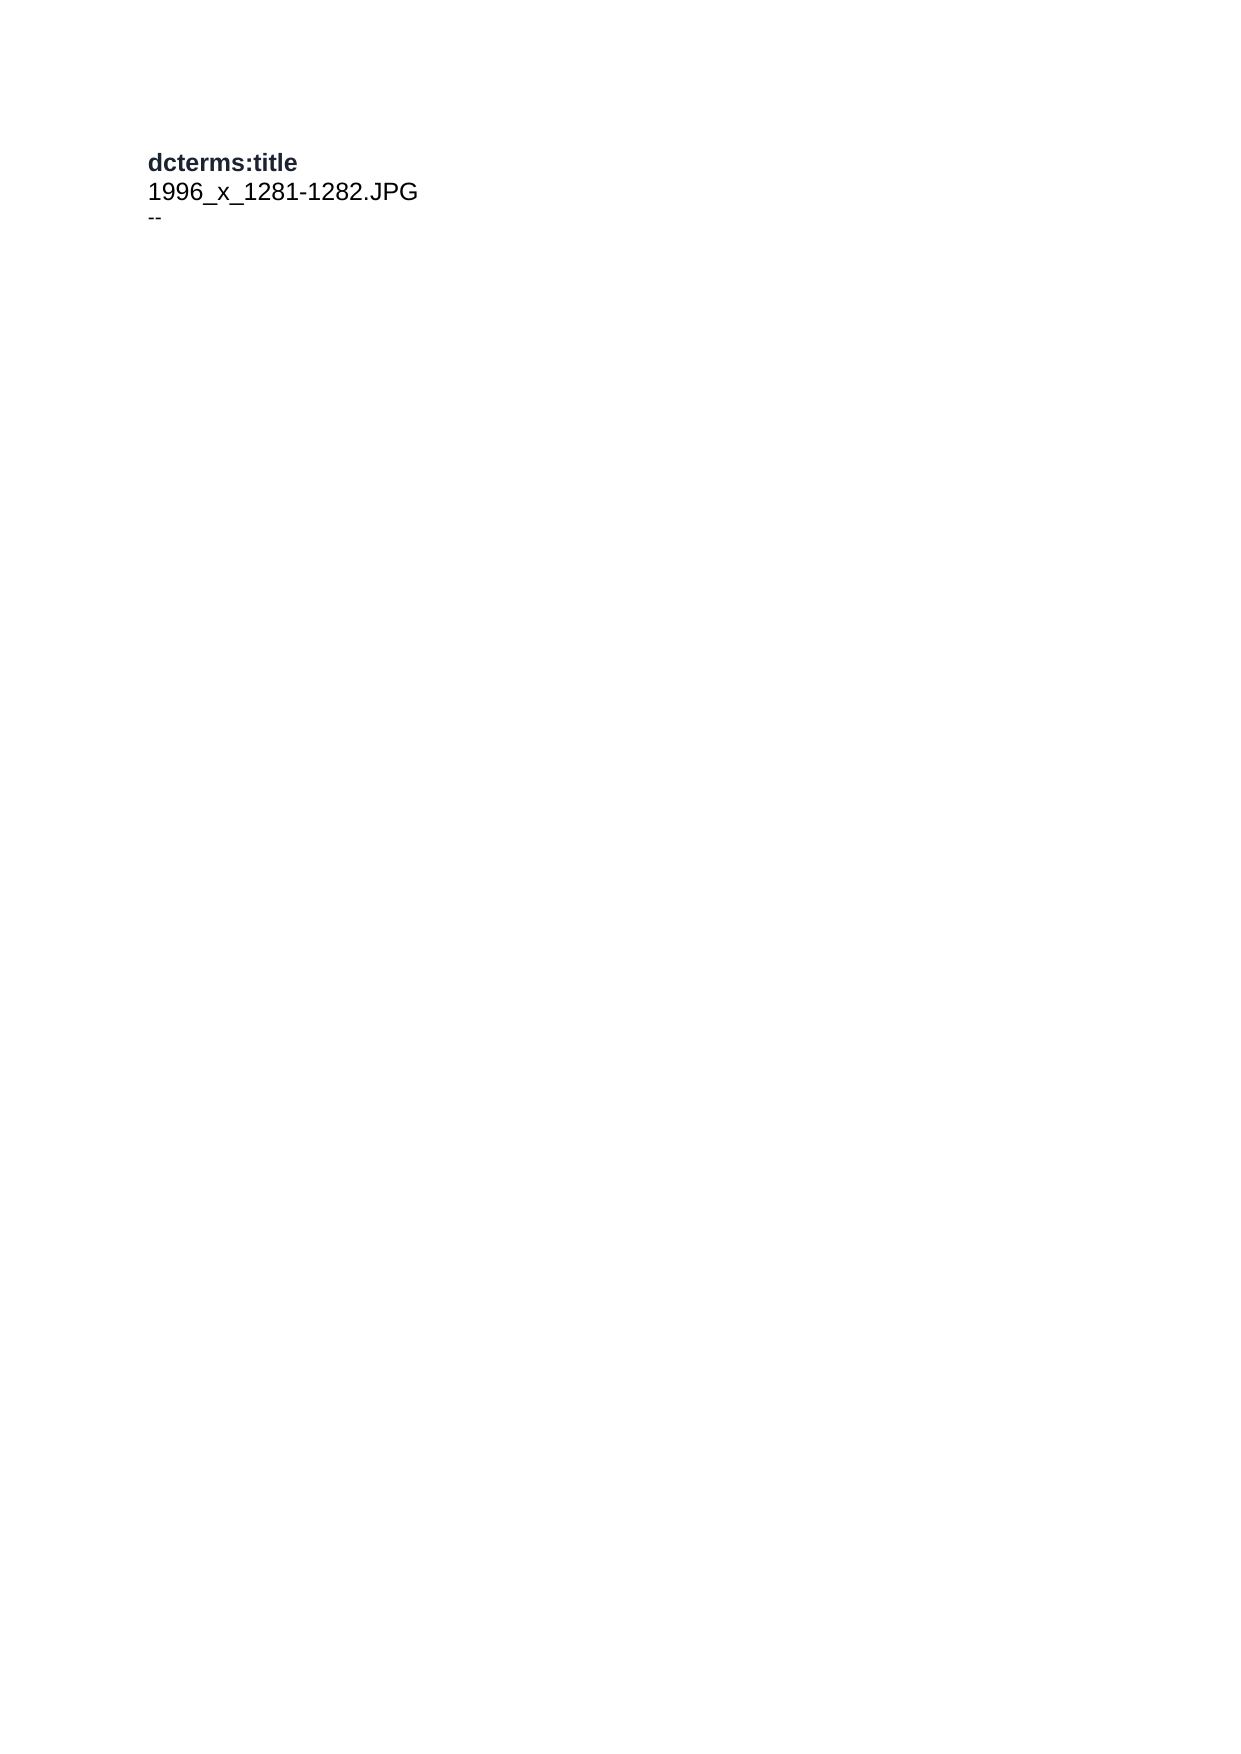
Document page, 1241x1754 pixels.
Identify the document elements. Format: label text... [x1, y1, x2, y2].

text -- [148, 205, 1092, 229]
text 1996_x_1281-1282.JPG [148, 176, 1092, 205]
text dcterms:title [148, 148, 1092, 176]
